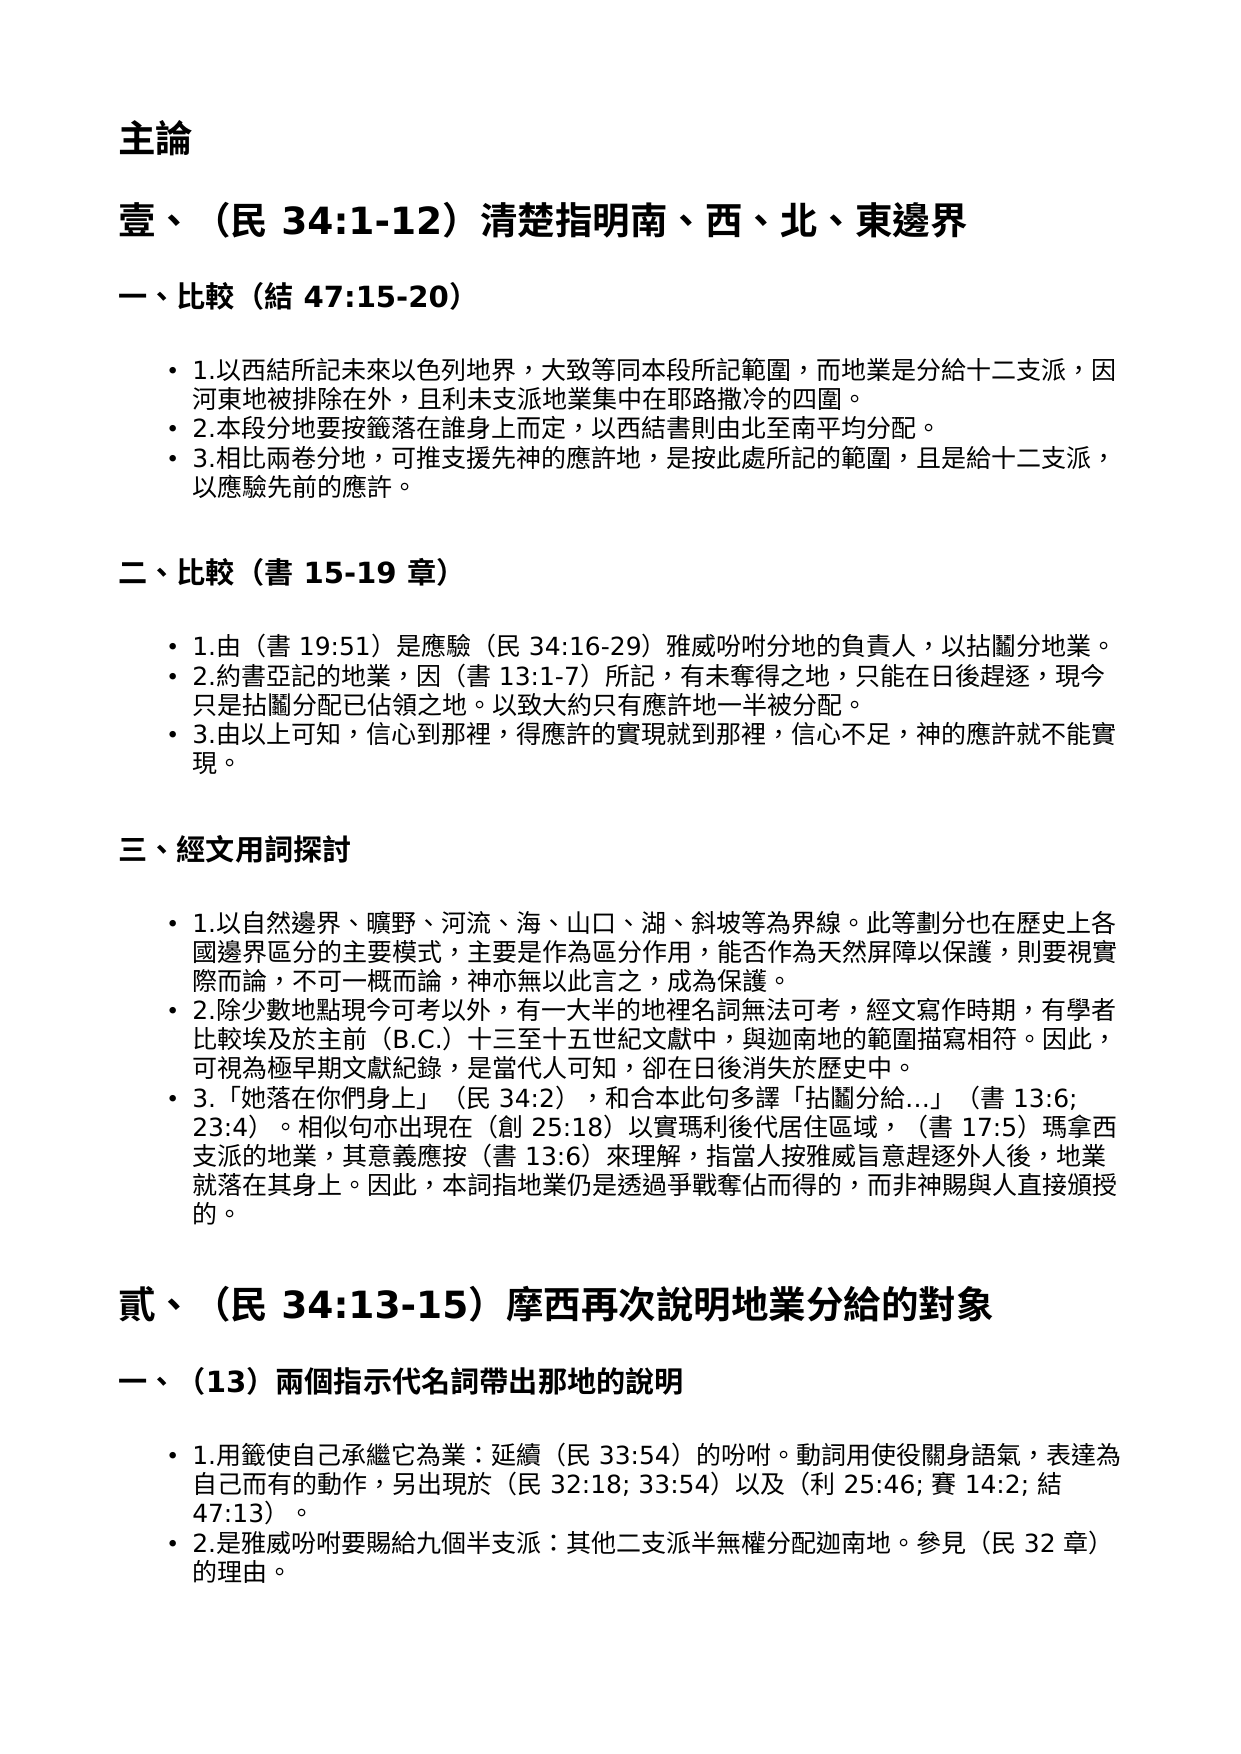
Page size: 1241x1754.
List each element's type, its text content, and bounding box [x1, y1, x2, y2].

list 2.除少數地點現今可考以外，有一大半的地裡名詞無法可考，經文寫作時期，有學者比較埃及於主前（B.C.）十三至十五世紀文獻中，與迦南地的範圍描寫相符。因此，可視為極早期文獻紀錄，是當代人可知，卻在日後消失於歷史中。 [177, 996, 1122, 1084]
subtitle 二、比較（書 15-19 章） [118, 557, 1122, 591]
list 3.由以上可知，信心到那裡，得應許的實現就到那裡，信心不足，神的應許就不能實現。 [177, 720, 1122, 778]
list 2.本段分地要按籤落在誰身上而定，以西結書則由北至南平均分配。 [177, 415, 1122, 444]
subtitle 壹、（民 34:1-12）清楚指明南、西、北、東邊界 [118, 199, 1122, 243]
subtitle 一、（13）兩個指示代名詞帶出那地的說明 [118, 1365, 1122, 1399]
list 2.是雅威吩咐要賜給九個半支派：其他二支派半無權分配迦南地。參見（民 32 章）的理由。 [177, 1529, 1122, 1587]
list 1.用籤使自己承繼它為業：延續（民 33:54）的吩咐。動詞用使役關身語氣，表達為自己而有的動作，另出現於（民 32:18; 33:54）以及（利 25:46; 賽 14:2; 結 47:13）。 [177, 1441, 1122, 1529]
subtitle 主論 [118, 118, 1122, 162]
list 1.以西結所記未來以色列地界，大致等同本段所記範圍，而地業是分給十二支派，因河東地被排除在外，且利未支派地業集中在耶路撒冷的四圍。 [177, 356, 1122, 415]
subtitle 三、經文用詞探討 [118, 833, 1122, 867]
subtitle 一、比較（結 47:15-20） [118, 280, 1122, 314]
list 2.約書亞記的地業，因（書 13:1-7）所記，有未奪得之地，只能在日後趕逐，現今只是拈鬮分配已佔領之地。以致大約只有應許地一半被分配。 [177, 662, 1122, 720]
list 1.以自然邊界、曠野、河流、海、山口、湖、斜坡等為界線。此等劃分也在歷史上各國邊界區分的主要模式，主要是作為區分作用，能否作為天然屏障以保護，則要視實際而論，不可一概而論，神亦無以此言之，成為保護。 [177, 909, 1122, 996]
list 3.「她落在你們身上」（民 34:2），和合本此句多譯「拈鬮分給…」（書 13:6; 23:4）。相似句亦出現在（創 25:18）以實瑪利後代居住區域，（書 17:5）瑪拿西支派的地業，其意義應按（書 13:6）來理解，指當人按雅威旨意趕逐外人後，地業就落在其身上。因此，本詞指地業仍是透過爭戰奪佔而得的，而非神賜與人直接頒授的。 [177, 1084, 1122, 1230]
list 1.由（書 19:51）是應驗（民 34:16-29）雅威吩咐分地的負責人，以拈鬮分地業。 [177, 633, 1122, 662]
list 3.相比兩卷分地，可推支援先神的應許地，是按此處所記的範圍，且是給十二支派，以應驗先前的應許。 [177, 444, 1122, 502]
subtitle 貳、（民 34:13-15）摩西再次說明地業分給的對象 [118, 1284, 1122, 1328]
